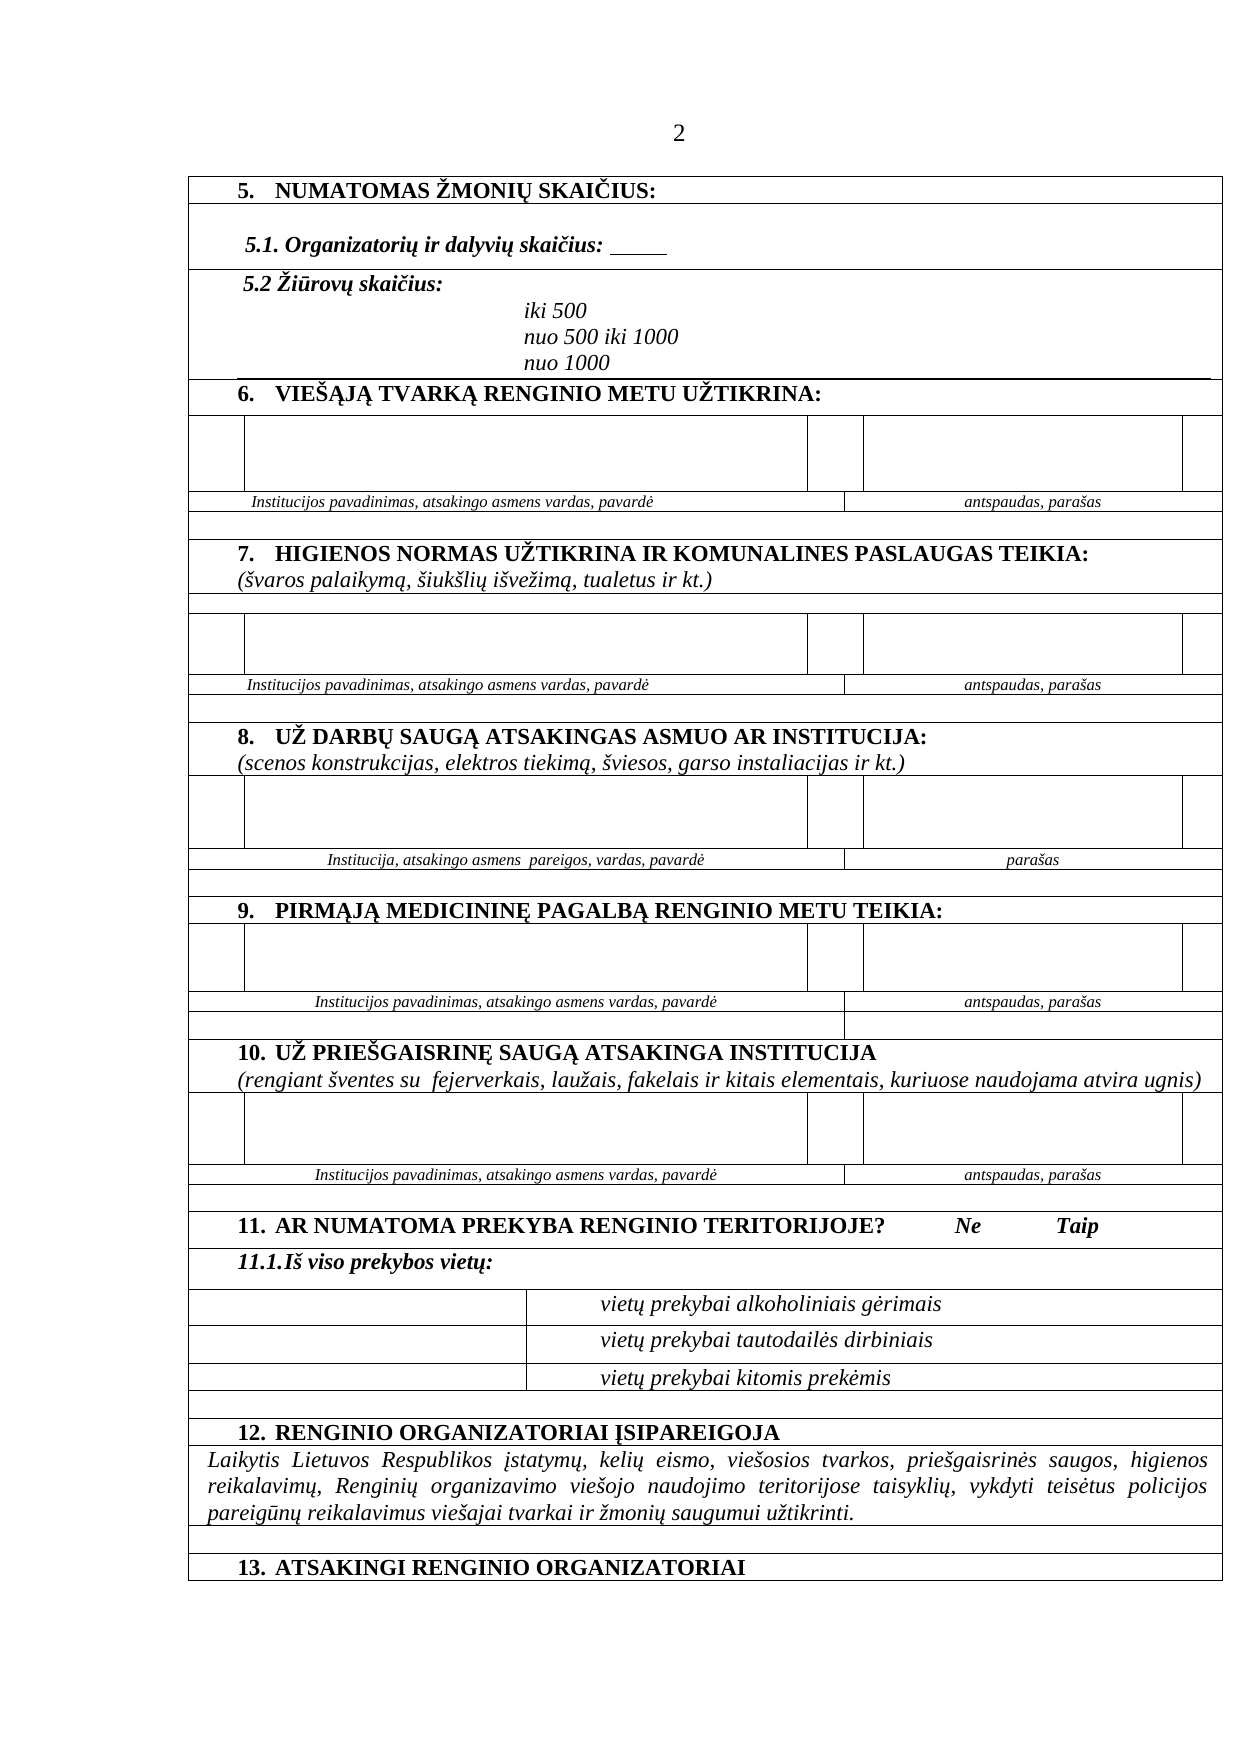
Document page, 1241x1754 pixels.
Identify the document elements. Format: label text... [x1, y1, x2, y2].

table_cell 8. UŽ DARBŲ SAUGĄ ATSAKINGAS ASMUO AR INSTITUCIJA: (scenos konstrukcijas, elektros tiekimą, šviesos, garso instaliacijas ir kt.) [189, 723, 1222, 775]
table_cell 13. ATSAKINGI RENGINIO ORGANIZATORIAI [189, 1554, 1222, 1580]
table_cell Institucijos pavadinimas, atsakingo asmens vardas, pavardė [189, 492, 844, 511]
table_cell 10. UŽ PRIEŠGAISRINĘ SAUGĄ ATSAKINGA INSTITUCIJA (rengiant šventes su fejerverkais, laužais, fakelais ir kitais elementais, kuriuose naudojama atvira ugnis) [189, 1040, 1222, 1092]
table_cell [245, 924, 807, 991]
table_cell [808, 1093, 863, 1163]
table_cell 9. PIRMĄJĄ MEDICININĘ PAGALBĄ RENGINIO METU TEIKIA: [189, 897, 1222, 923]
table_cell [808, 924, 863, 991]
table_cell [864, 924, 1182, 991]
table_cell [864, 1093, 1182, 1163]
table_cell [189, 1093, 244, 1163]
table_cell [189, 1326, 526, 1363]
table_cell [189, 594, 1222, 613]
table_cell 5.1. Organizatorių ir dalyvių skaičius: [189, 204, 1222, 269]
table_cell [189, 695, 1222, 722]
table_cell vietų prekybai tautodailės dirbiniais [527, 1326, 1222, 1363]
table_cell [245, 776, 807, 848]
table_cell Institucija, atsakingo asmens pareigos, vardas, pavardė [189, 849, 844, 868]
table_cell [189, 870, 1222, 896]
table_cell [189, 1185, 1222, 1211]
table_cell vietų prekybai kitomis prekėmis [527, 1364, 1222, 1390]
table_cell [1183, 776, 1222, 848]
table_cell antspaudas, parašas [845, 492, 1222, 511]
table_cell [864, 416, 1182, 491]
table_cell [189, 416, 244, 491]
table_cell [1183, 1093, 1222, 1163]
table_cell [864, 776, 1182, 848]
table_cell [189, 1391, 1222, 1418]
table_cell [808, 416, 863, 491]
table_cell [808, 614, 863, 674]
table_cell [845, 1012, 1222, 1038]
table_cell Laikytis Lietuvos Respublikos įstatymų, kelių eismo, viešosios tvarkos, priešgaisrinės saugos, higienos reikalavimų, Renginių organizavimo viešojo naudojimo teritorijose taisyklių, vykdyti teisėtus policijos pareigūnų reikalavimus viešajai tvarkai ir žmonių saugumui užtikrinti. [189, 1446, 1222, 1525]
table_cell [1183, 416, 1222, 491]
table_cell 11. AR NUMATOMA PREKYBA RENGINIO TERITORIJOJE? Ne Taip [189, 1212, 1222, 1247]
table_cell 7. HIGIENOS NORMAS UŽTIKRINA IR KOMUNALINES PASLAUGAS TEIKIA: (švaros palaikymą, šiukšlių išvežimą, tualetus ir kt.) [189, 540, 1222, 592]
table_cell [189, 1290, 526, 1325]
table_cell Institucijos pavadinimas, atsakingo asmens vardas, pavardė [189, 675, 844, 694]
table_cell antspaudas, parašas [845, 992, 1222, 1011]
table_cell [189, 1364, 526, 1390]
table_cell [245, 614, 807, 674]
table_cell [1183, 614, 1222, 674]
table_cell 11.1. Iš viso prekybos vietų: [189, 1249, 1222, 1289]
table_cell [189, 512, 1222, 539]
table_cell 5.2 Žiūrovų skaičius: iki 500 nuo 500 iki 1000 nuo 1000 [189, 270, 1222, 379]
table_cell [864, 614, 1182, 674]
table_cell 6. VIEŠĄJĄ TVARKĄ RENGINIO METU UŽTIKRINA: [189, 380, 1222, 415]
table_cell [189, 924, 244, 991]
table_cell 5. NUMATOMAS ŽMONIŲ SKAIČIUS: [189, 177, 1222, 203]
table_cell [1183, 924, 1222, 991]
table_cell parašas [845, 849, 1222, 868]
table_cell [189, 776, 244, 848]
table_cell [245, 1093, 807, 1163]
table_cell 12. RENGINIO ORGANIZATORIAI ĮSIPAREIGOJA [189, 1419, 1222, 1445]
table_cell [245, 416, 807, 491]
table_cell vietų prekybai alkoholiniais gėrimais [527, 1290, 1222, 1325]
table_cell [189, 1012, 844, 1038]
table_cell antspaudas, parašas [845, 675, 1222, 694]
table_cell Institucijos pavadinimas, atsakingo asmens vardas, pavardė [189, 1165, 844, 1184]
table_cell Institucijos pavadinimas, atsakingo asmens vardas, pavardė [189, 992, 844, 1011]
table_cell [189, 614, 244, 674]
table_cell [808, 776, 863, 848]
table_cell antspaudas, parašas [845, 1165, 1222, 1184]
table_cell [189, 1526, 1222, 1553]
